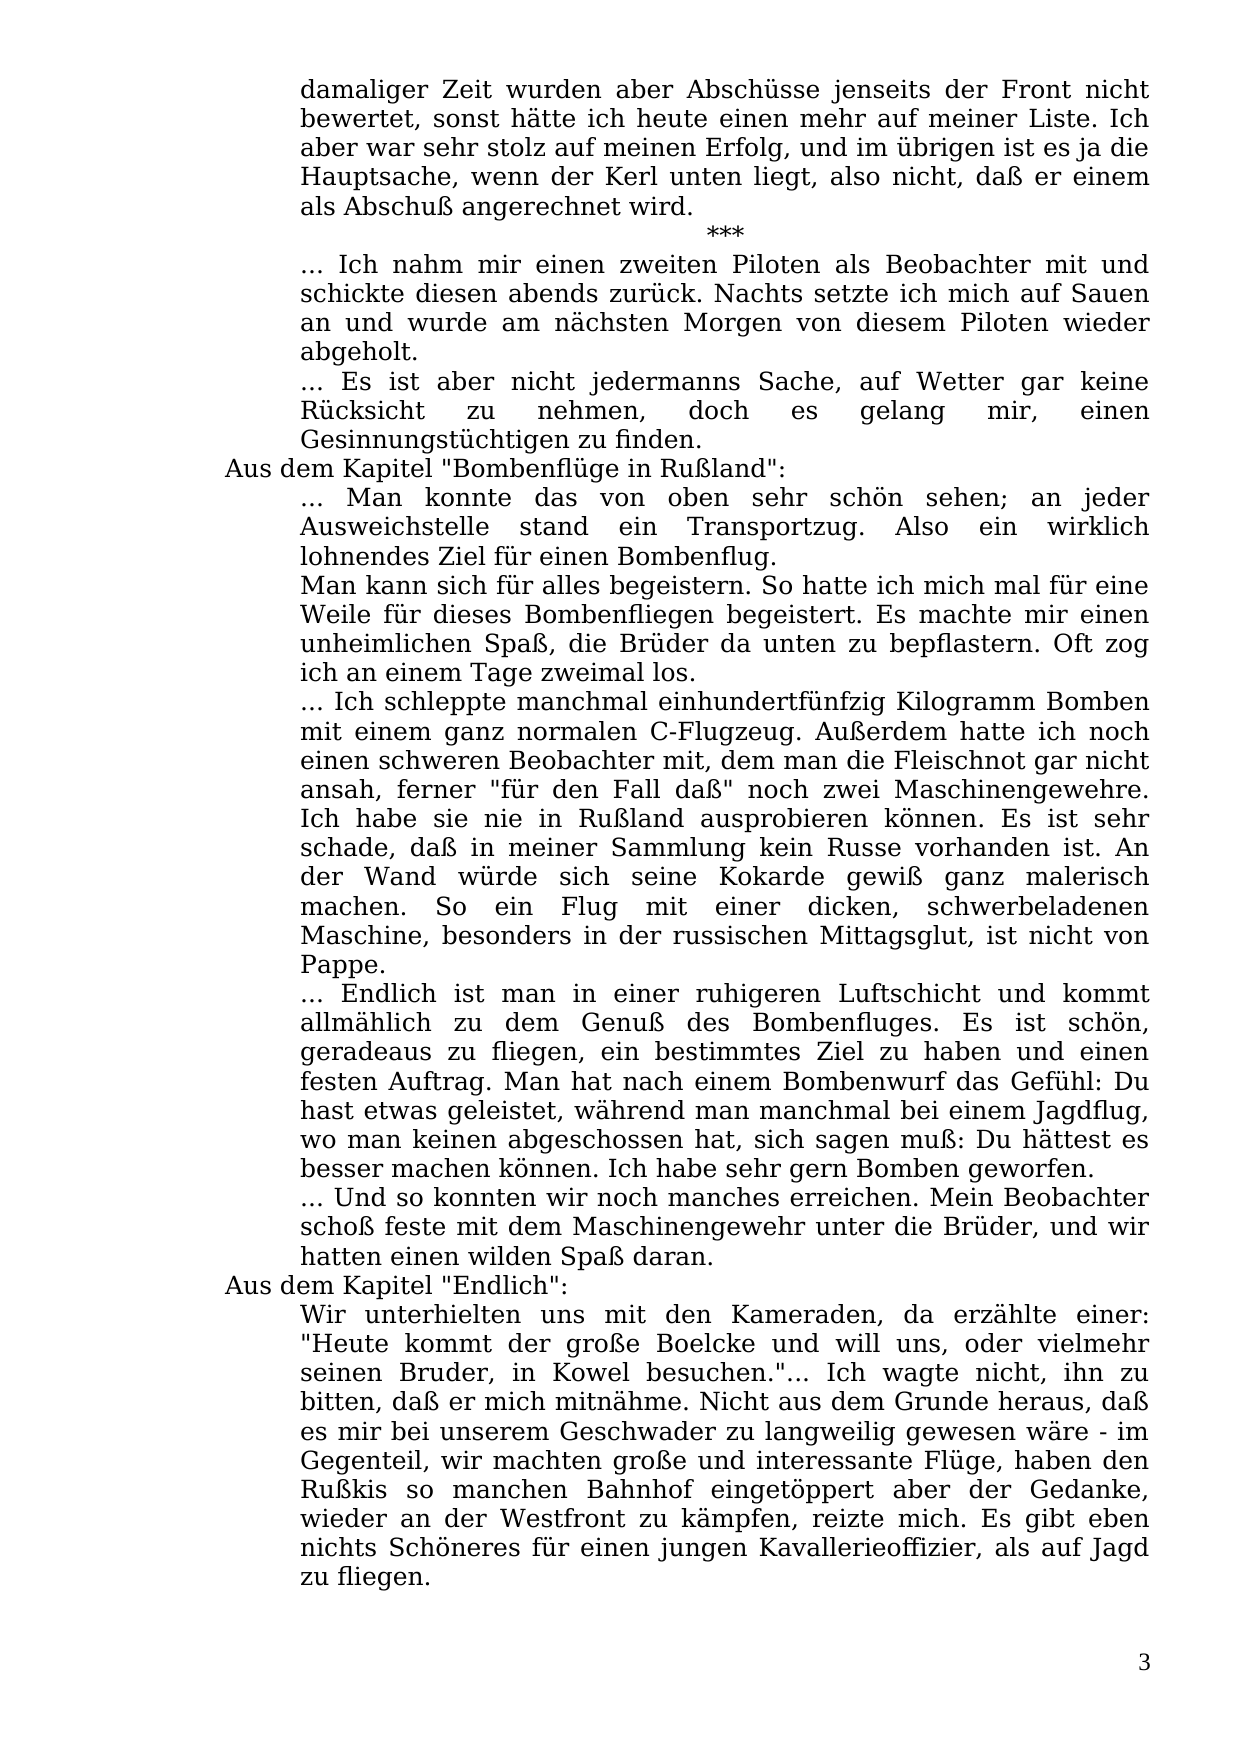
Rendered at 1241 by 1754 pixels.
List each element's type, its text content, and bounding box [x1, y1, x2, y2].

text Wir unterhielten uns mit den Kameraden, da erzählte einer: "Heute kommt der große Boelcke und will uns, oder vielmehr seinen Bruder, in Kowel besuchen."... Ich wagte nicht, ihn zu bitten, daß er mich mitnähme. Nicht aus dem Grunde heraus, daß es mir bei unserem Geschwader zu langweilig gewesen wäre - im Gegenteil, wir machten große und interessante Flüge, haben den Rußkis so manchen Bahnhof eingetöppert aber der Gedanke, wieder an der Westfront zu kämpfen, reizte mich. Es gibt eben nichts Schöneres für einen jungen Kavallerieoffizier, als auf Jagd zu fliegen. [300, 1300, 1151, 1592]
text *** [300, 221, 1151, 250]
text ... Und so konnten wir noch manches erreichen. Mein Beobachter schoß feste mit dem Maschinengewehr unter die Brüder, und wir hatten einen wilden Spaß daran. [300, 1183, 1151, 1271]
text ... Ich schleppte manchmal einhundertfünfzig Kilogramm Bomben mit einem ganz normalen C-Flugzeug. Außerdem hatte ich noch einen schweren Beobachter mit, dem man die Fleischnot gar nicht ansah, ferner "für den Fall daß" noch zwei Maschinengewehre. Ich habe sie nie in Rußland ausprobieren können. Es ist sehr schade, daß in meiner Sammlung kein Russe vorhanden ist. An der Wand würde sich seine Kokarde gewiß ganz malerisch machen. So ein Flug mit einer dicken, schwerbeladenen Maschine, besonders in der russischen Mittagsglut, ist nicht von Pappe. [300, 687, 1151, 979]
text Aus dem Kapitel "Endlich": [150, 1271, 1151, 1300]
text Man kann sich für alles begeistern. So hatte ich mich mal für eine Weile für dieses Bombenfliegen begeistert. Es machte mir einen unheimlichen Spaß, die Brüder da unten zu bepflastern. Oft zog ich an einem Tage zweimal los. [300, 571, 1151, 687]
text ... Ich nahm mir einen zweiten Piloten als Beobachter mit und schickte diesen abends zurück. Nachts setzte ich mich auf Sauen an und wurde am nächsten Morgen von diesem Piloten wieder abgeholt. [300, 250, 1151, 367]
text ... Man konnte das von oben sehr schön sehen; an jeder Ausweichstelle stand ein Transportzug. Also ein wirklich lohnendes Ziel für einen Bombenflug. [300, 483, 1151, 571]
text ... Es ist aber nicht jedermanns Sache, auf Wetter gar keine Rücksicht zu nehmen, doch es gelang mir, einen Gesinnungstüchtigen zu finden. [300, 367, 1151, 454]
text ... Endlich ist man in einer ruhigeren Luftschicht und kommt allmählich zu dem Genuß des Bombenfluges. Es ist schön, geradeaus zu fliegen, ein bestimmtes Ziel zu haben und einen festen Auftrag. Man hat nach einem Bombenwurf das Gefühl: Du hast etwas geleistet, während man manchmal bei einem Jagdflug, wo man keinen abgeschossen hat, sich sagen muß: Du hättest es besser machen können. Ich habe sehr gern Bomben geworfen. [300, 979, 1151, 1183]
text Aus dem Kapitel "Bombenflüge in Rußland": [150, 454, 1151, 483]
text damaliger Zeit wurden aber Abschüsse jenseits der Front nicht bewertet, sonst hätte ich heute einen mehr auf meiner Liste. Ich aber war sehr stolz auf meinen Erfolg, und im übrigen ist es ja die Hauptsache, wenn der Kerl unten liegt, also nicht, daß er einem als Abschuß angerechnet wird. [300, 75, 1151, 221]
